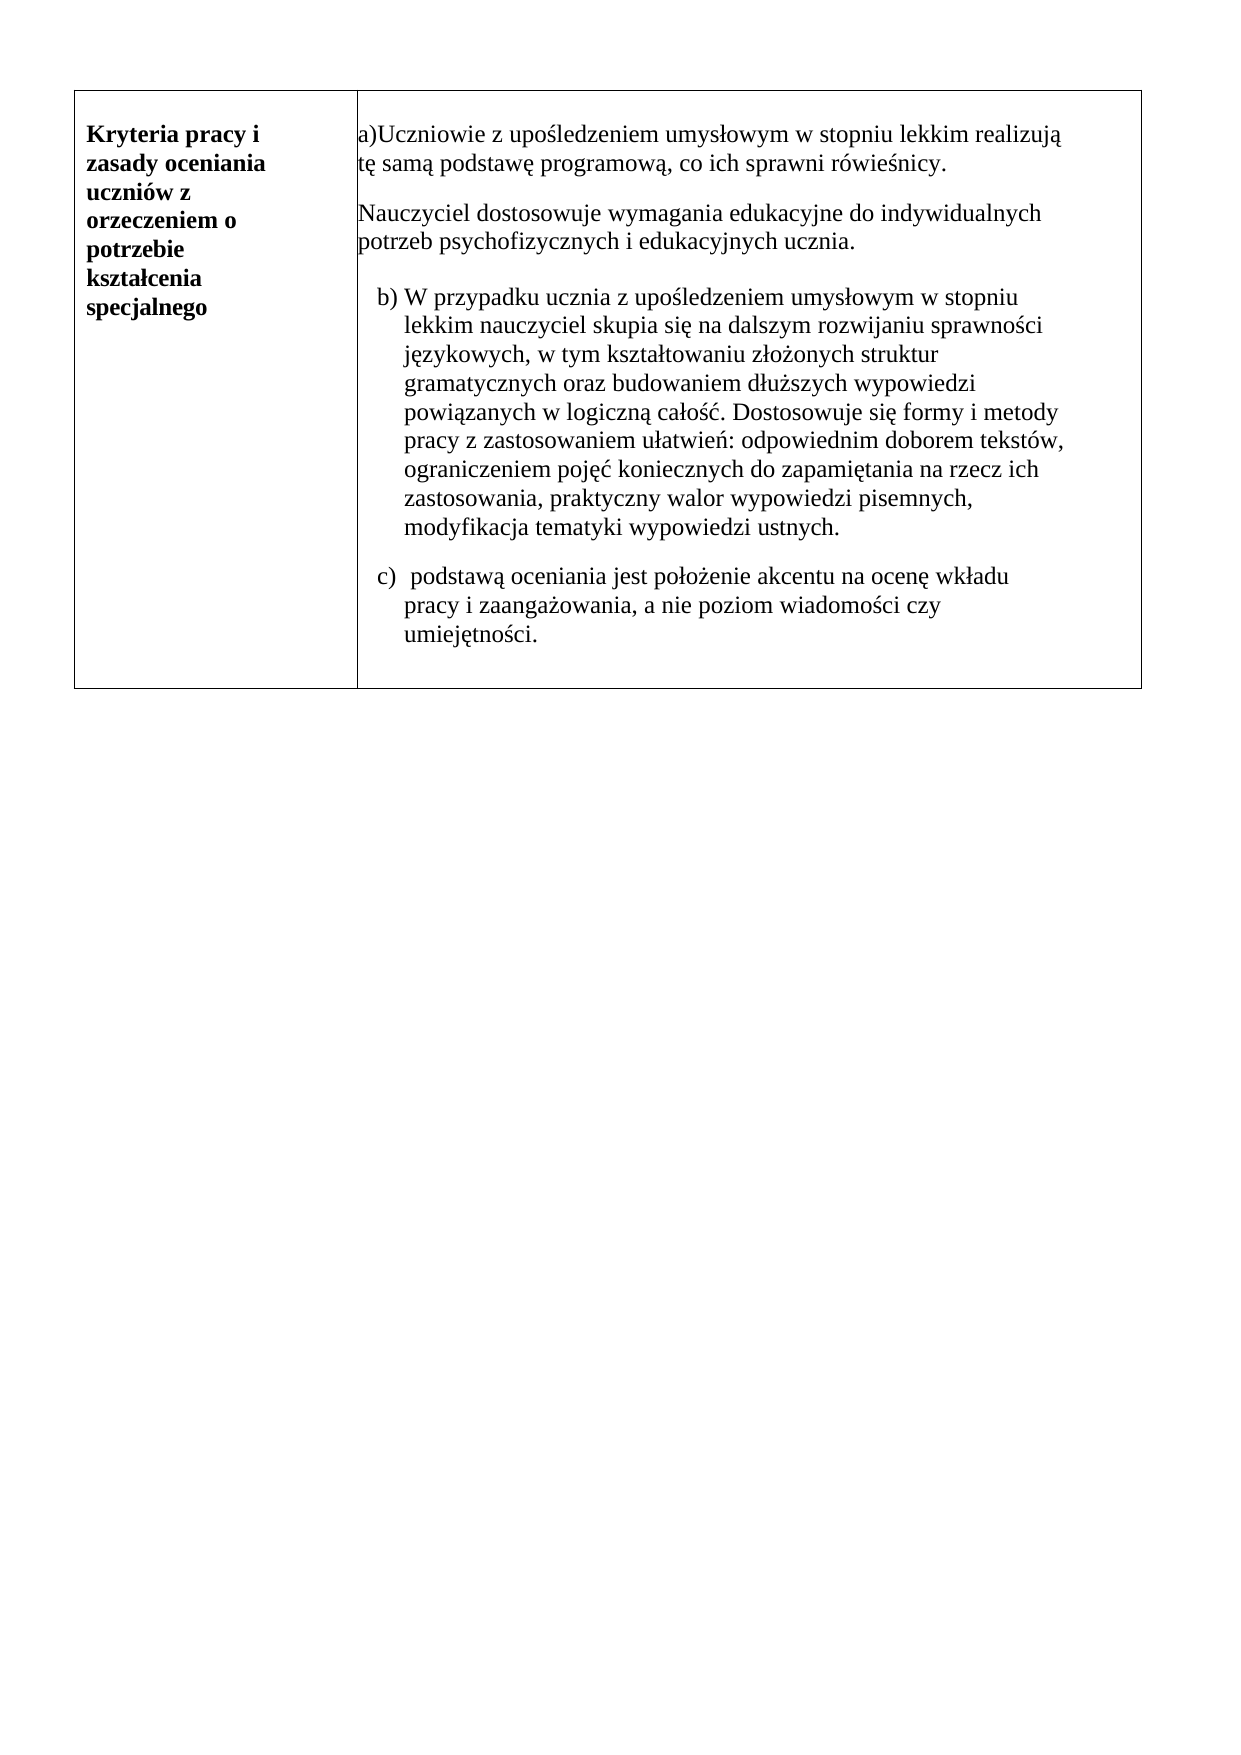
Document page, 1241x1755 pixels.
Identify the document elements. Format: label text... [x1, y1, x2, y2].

table_header a)Uczniowie z upośledzeniem umysłowym w stopniu lekkim realizują tę samą podstawę programową, co ich sprawni rówieśnicy. Nauczyciel dostosowuje wymagania edukacyjne do indywidualnych potrzeb psychofizycznych i edukacyjnych ucznia. W przypadku ucznia z upośledzeniem umysłowym w stopniu lekkim nauczyciel skupia się na dalszym rozwijaniu sprawności językowych, w tym kształtowaniu złożonych struktur gramatycznych oraz budowaniem dłuższych wypowiedzi powiązanych w logiczną całość. Dostosowuje się formy i metody pracy z zastosowaniem ułatwień: odpowiednim doborem tekstów, ograniczeniem pojęć koniecznych do zapamiętania na rzecz ich zastosowania, praktyczny walor wypowiedzi pisemnych, modyfikacja tematyki wypowiedzi ustnych. podstawą oceniania jest położenie akcentu na ocenę wkładu pracy i zaangażowania, a nie poziom wiadomości czy umiejętności. [358, 91, 1141, 688]
table_header Kryteria pracy i zasady oceniania uczniów z orzeczeniem o potrzebie kształcenia specjalnego [75, 91, 357, 688]
